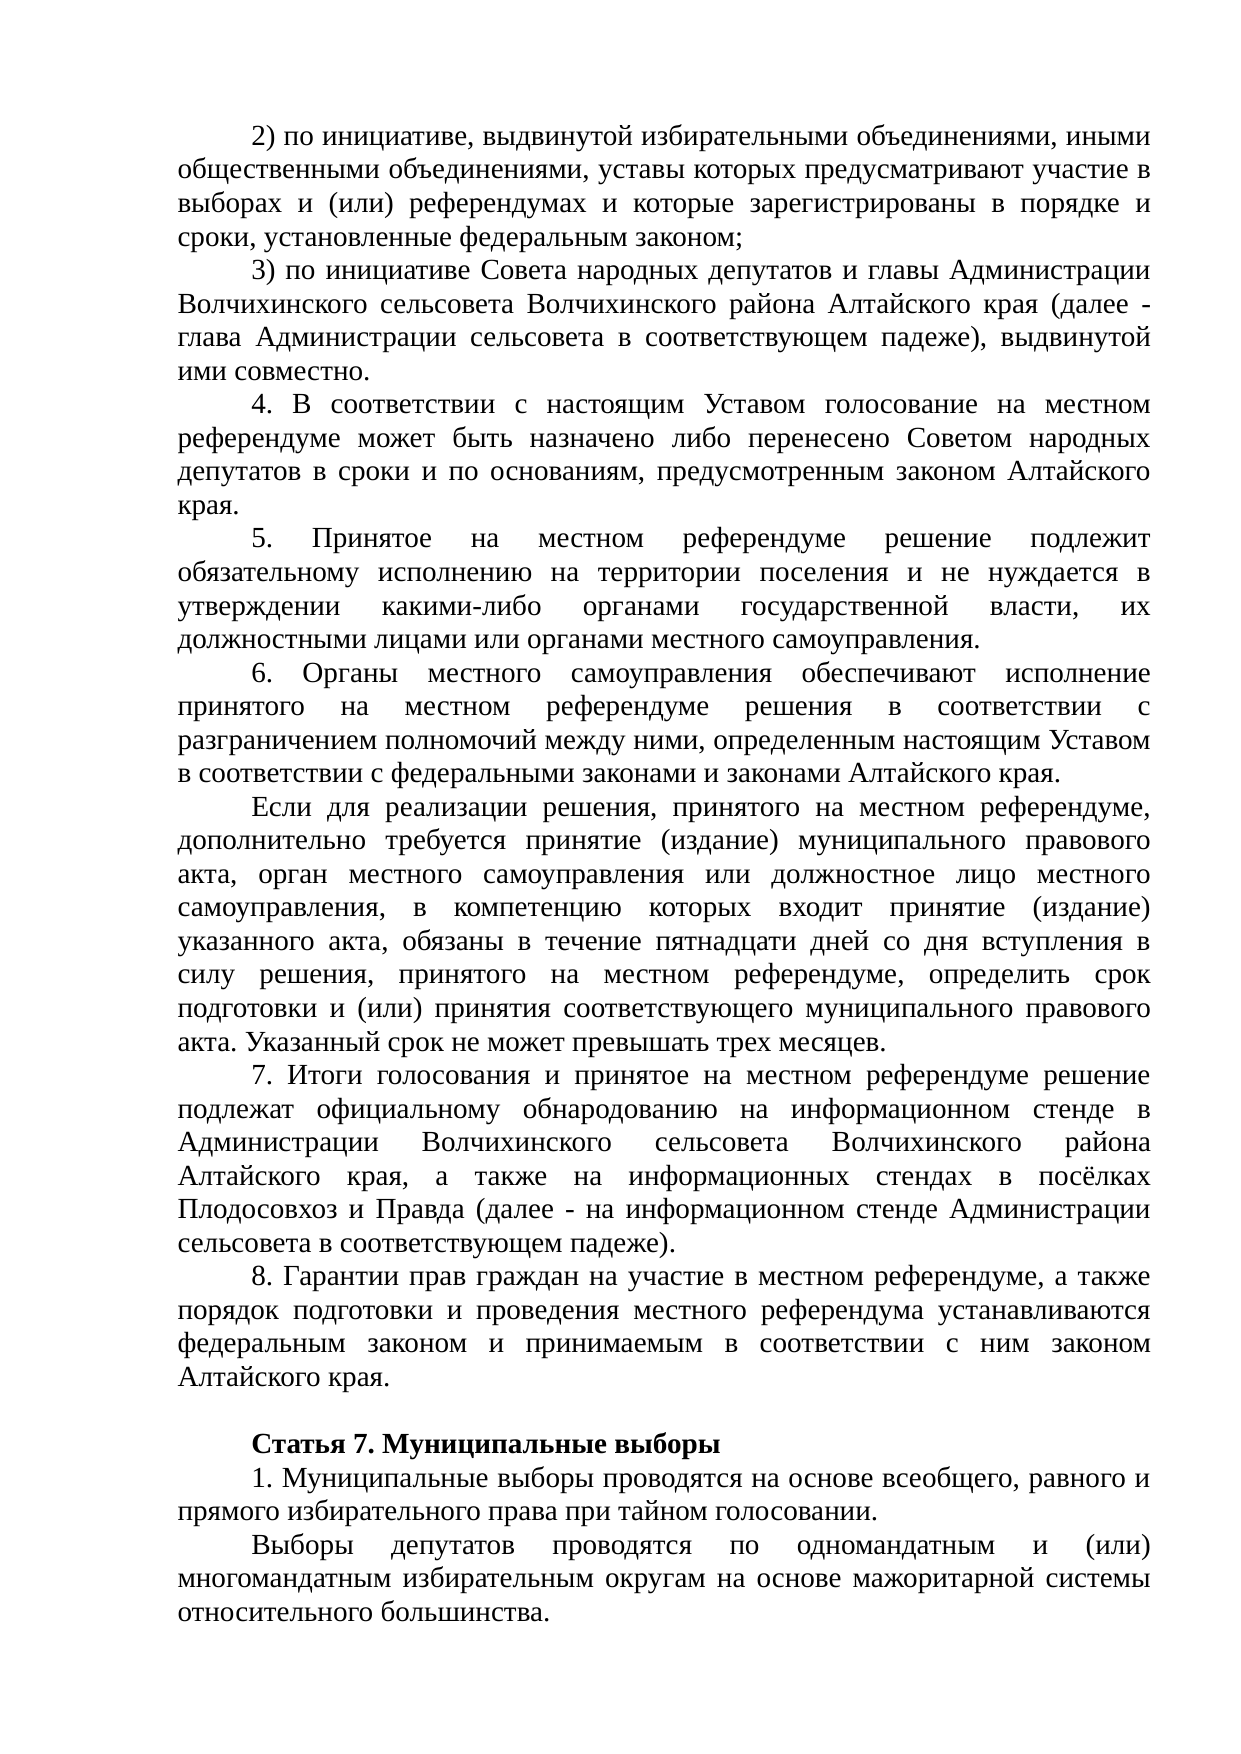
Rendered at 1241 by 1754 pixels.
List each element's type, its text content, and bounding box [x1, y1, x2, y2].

text Если для реализации решения, принятого на местном референдуме, дополнительно требуется принятие (издание) муниципального правового акта, орган местного самоуправления или должностное лицо местного самоуправления, в компетенцию которых входит принятие (издание) указанного акта, обязаны в течение пятнадцати дней со дня вступления в силу решения, принятого на местном референдуме, определить срок подготовки и (или) принятия соответствующего муниципального правового акта. Указанный срок не может превышать трех месяцев. [177, 789, 1152, 1057]
text Статья 7. Муниципальные выборы [177, 1426, 1152, 1460]
text 4. В соответствии с настоящим Уставом голосование на местном референдуме может быть назначено либо перенесено Советом народных депутатов в сроки и по основаниям, предусмотренным законом Алтайского края. [177, 386, 1152, 521]
text 6. Органы местного самоуправления обеспечивают исполнение принятого на местном референдуме решения в соответствии с разграничением полномочий между ними, определенным настоящим Уставом в соответствии с федеральными законами и законами Алтайского края. [177, 655, 1152, 789]
text Выборы депутатов проводятся по одномандатным и (или) многомандатным избирательным округам на основе мажоритарной системы относительного большинства. [177, 1527, 1152, 1627]
text 7. Итоги голосования и принятое на местном референдуме решение подлежат официальному обнародованию на информационном стенде в Администрации Волчихинского сельсовета Волчихинского района Алтайского края, а также на информационных стендах в посёлках Плодосовхоз и Правда (далее - на информационном стенде Администрации сельсовета в соответствующем падеже). [177, 1057, 1152, 1258]
text 3) по инициативе Совета народных депутатов и главы Администрации Волчихинского сельсовета Волчихинского района Алтайского края (далее - глава Администрации сельсовета в соответствующем падеже), выдвинутой ими совместно. [177, 252, 1152, 386]
text 5. Принятое на местном референдуме решение подлежит обязательному исполнению на территории поселения и не нуждается в утверждении какими-либо органами государственной власти, их должностными лицами или органами местного самоуправления. [177, 521, 1152, 655]
text 2) по инициативе, выдвинутой избирательными объединениями, иными общественными объединениями, уставы которых предусматривают участие в выборах и (или) референдумах и которые зарегистрированы в порядке и сроки, установленные федеральным законом; [177, 118, 1152, 252]
text 8. Гарантии прав граждан на участие в местном референдуме, а также порядок подготовки и проведения местного референдума устанавливаются федеральным законом и принимаемым в соответствии с ним законом Алтайского края. [177, 1258, 1152, 1393]
text 1. Муниципальные выборы проводятся на основе всеобщего, равного и прямого избирательного права при тайном голосовании. [177, 1460, 1152, 1527]
